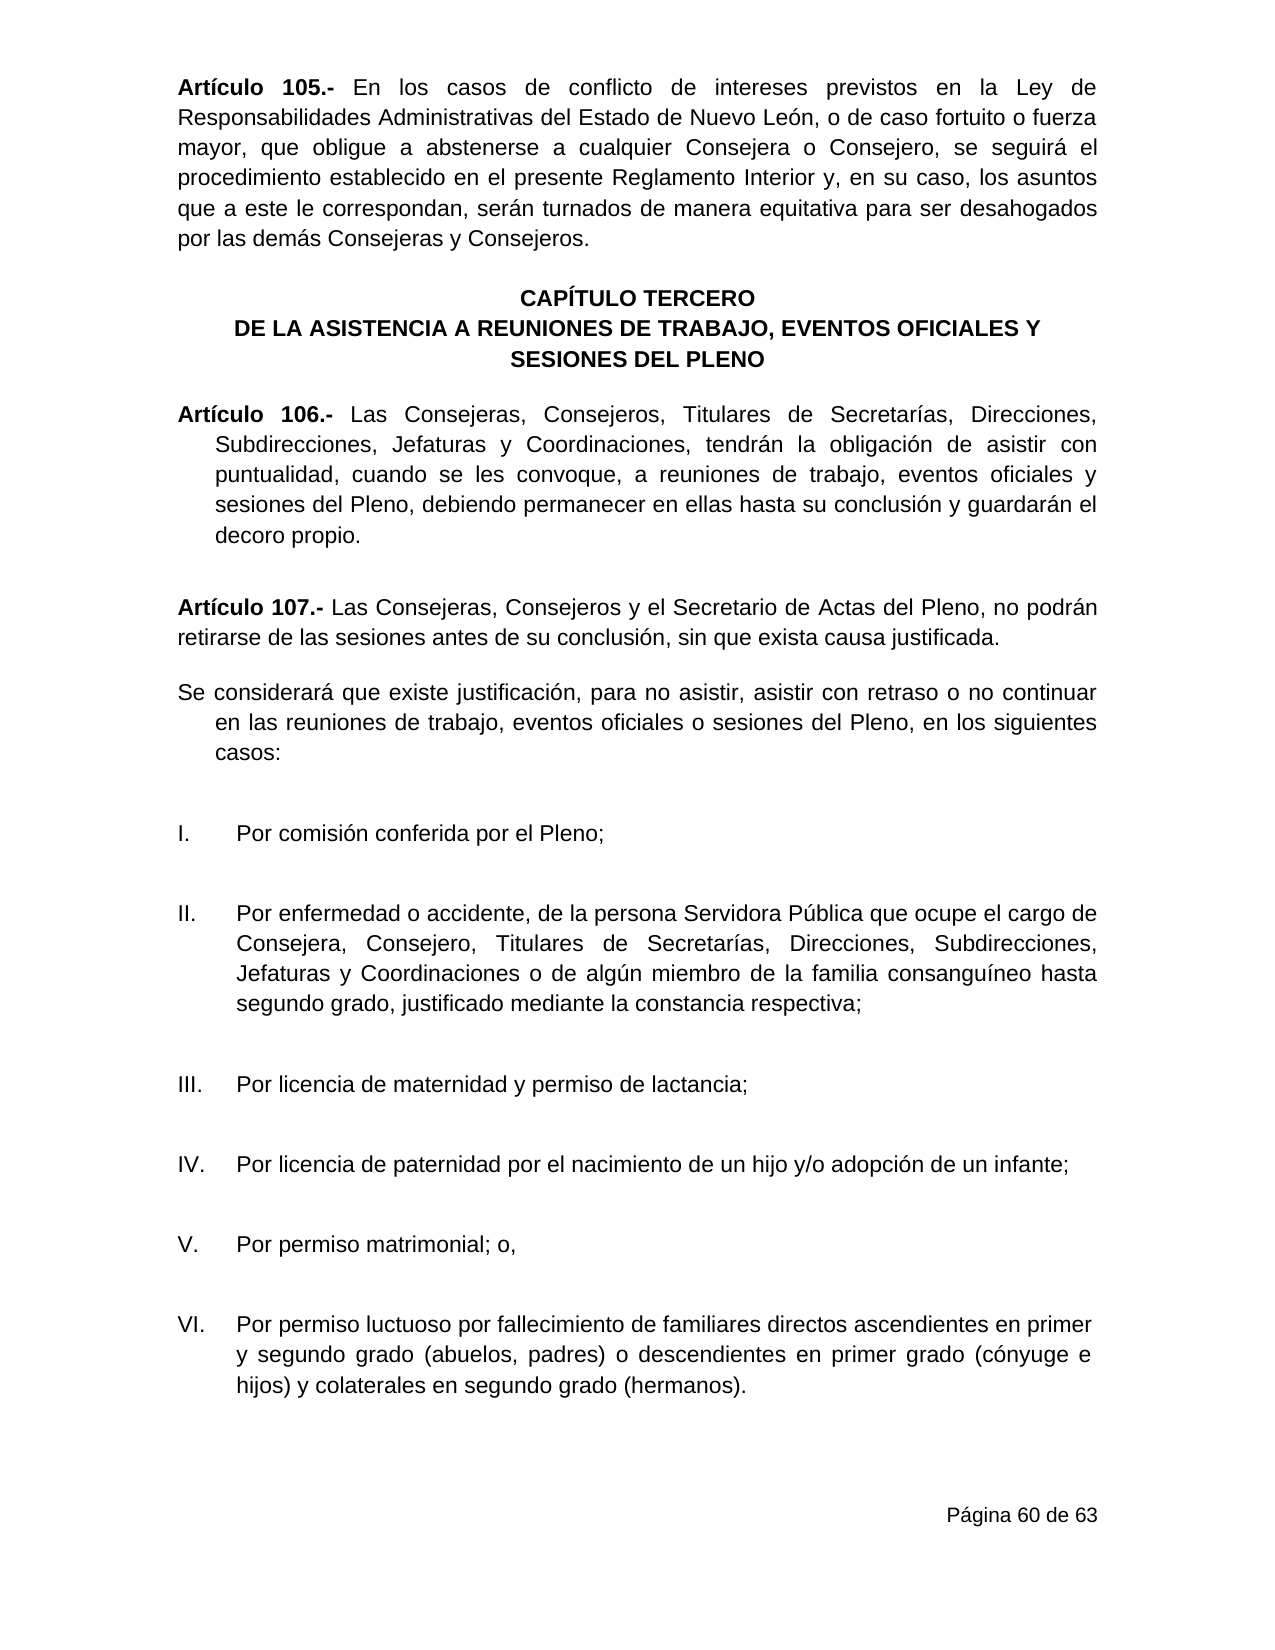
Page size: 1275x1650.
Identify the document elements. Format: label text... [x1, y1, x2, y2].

list Artículo 106.- Las Consejeras, Consejeros, Titulares de Secretarías, Direcciones, Subdirecciones, Jefaturas y Coordinaciones, tendrán la obligación de asistir con puntualidad, cuando se les convoque, a reuniones de trabajo, eventos oficiales y sesiones del Pleno, debiendo permanecer en ellas hasta su conclusión y guardarán el decoro propio. [177, 401, 1098, 548]
list Por licencia de maternidad y permiso de lactancia; [177, 1071, 1093, 1097]
text Artículo 107.- Las Consejeras, Consejeros y el Secretario de Actas del Pleno, no podrán retirarse de las sesiones antes de su conclusión, sin que exista causa justificada. [177, 593, 1098, 650]
list Por permiso luctuoso por fallecimiento de familiares directos ascendientes en primer y segundo grado (abuelos, padres) o descendientes en primer grado (cónyuge e hijos) y colaterales en segundo grado (hermanos). [177, 1311, 1093, 1398]
text DE LA ASISTENCIA A REUNIONES DE TRABAJO, EVENTOS OFICIALES Y SESIONES DEL PLENO [177, 315, 1098, 372]
list Por enfermedad o accidente, de la persona Servidora Pública que ocupe el cargo de Consejera, Consejero, Titulares de Secretarías, Direcciones, Subdirecciones, Jefaturas y Coordinaciones o de algún miembro de la familia consanguíneo hasta segundo grado, justificado mediante la constancia respectiva; [177, 900, 1098, 1017]
text CAPÍTULO TERCERO [177, 285, 1098, 312]
list Por comisión conferida por el Pleno; [177, 819, 1093, 846]
list Por permiso matrimonial; o, [177, 1231, 1093, 1257]
list Por licencia de paternidad por el nacimiento de un hijo y/o adopción de un infante; [177, 1151, 1093, 1177]
text Artículo 105.- En los casos de conflicto de intereses previstos en la Ley de Responsabilidades Administrativas del Estado de Nuevo León, o de caso fortuito o fuerza mayor, que obligue a abstenerse a cualquier Consejera o Consejero, se seguirá el procedimiento establecido en el presente Reglamento Interior y, en su caso, los asuntos que a este le correspondan, serán turnados de manera equitativa para ser desahogados por las demás Consejeras y Consejeros. [177, 74, 1098, 251]
list Se considerará que existe justificación, para no asistir, asistir con retraso o no continuar en las reuniones de trabajo, eventos oficiales o sesiones del Pleno, en los siguientes casos: [177, 679, 1098, 766]
